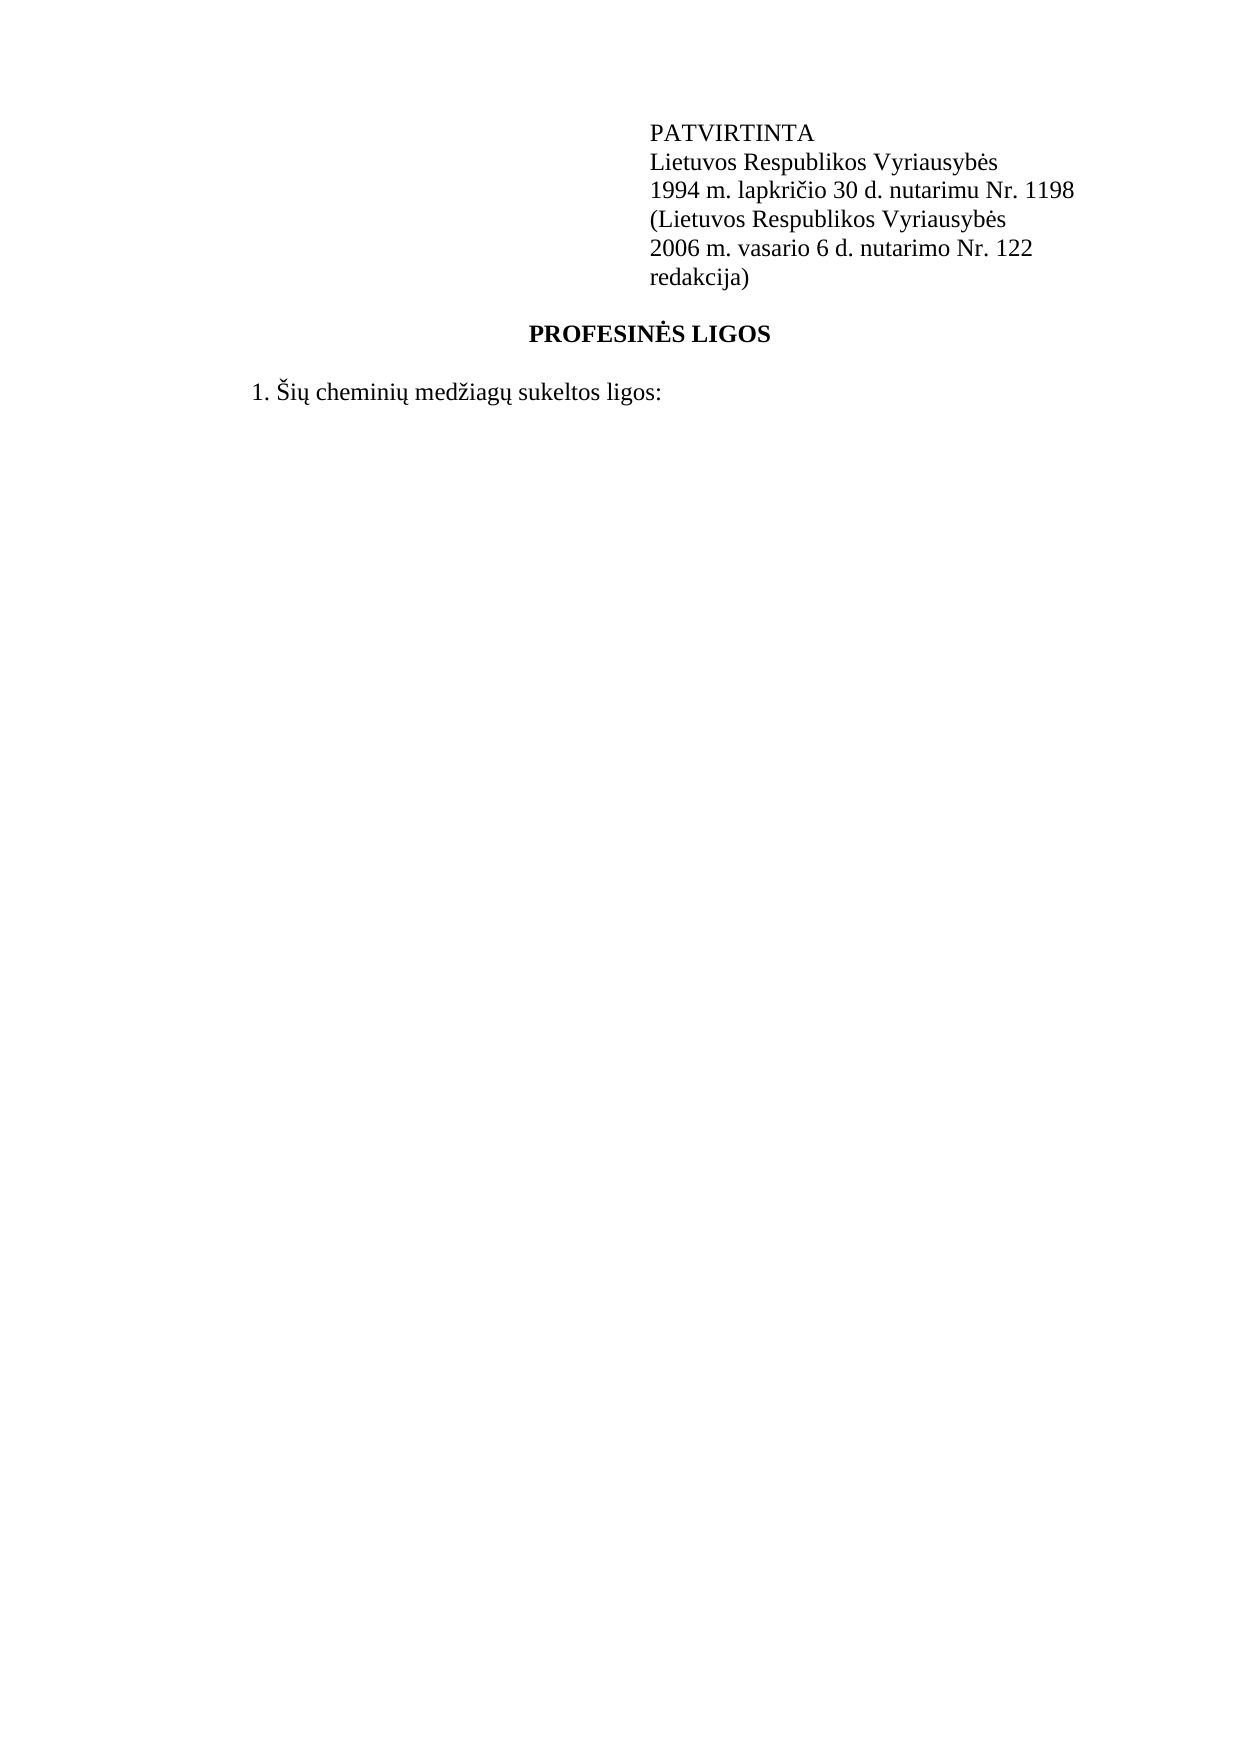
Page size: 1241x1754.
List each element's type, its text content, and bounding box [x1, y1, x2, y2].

text 1994 m. lapkričio 30 d. nutarimu Nr. 1198 [649, 176, 1122, 204]
text Lietuvos Respublikos Vyriausybės [649, 147, 1122, 176]
text 1. Šių cheminių medžiagų sukeltos ligos: [177, 377, 1122, 406]
text (Lietuvos Respublikos Vyriausybės [649, 204, 1122, 233]
text 2006 m. vasario 6 d. nutarimo Nr. 122 redakcija) [649, 233, 1122, 291]
text PROFESINĖS LIGOS [177, 319, 1122, 348]
text Patvirtinta [514, 118, 1122, 147]
